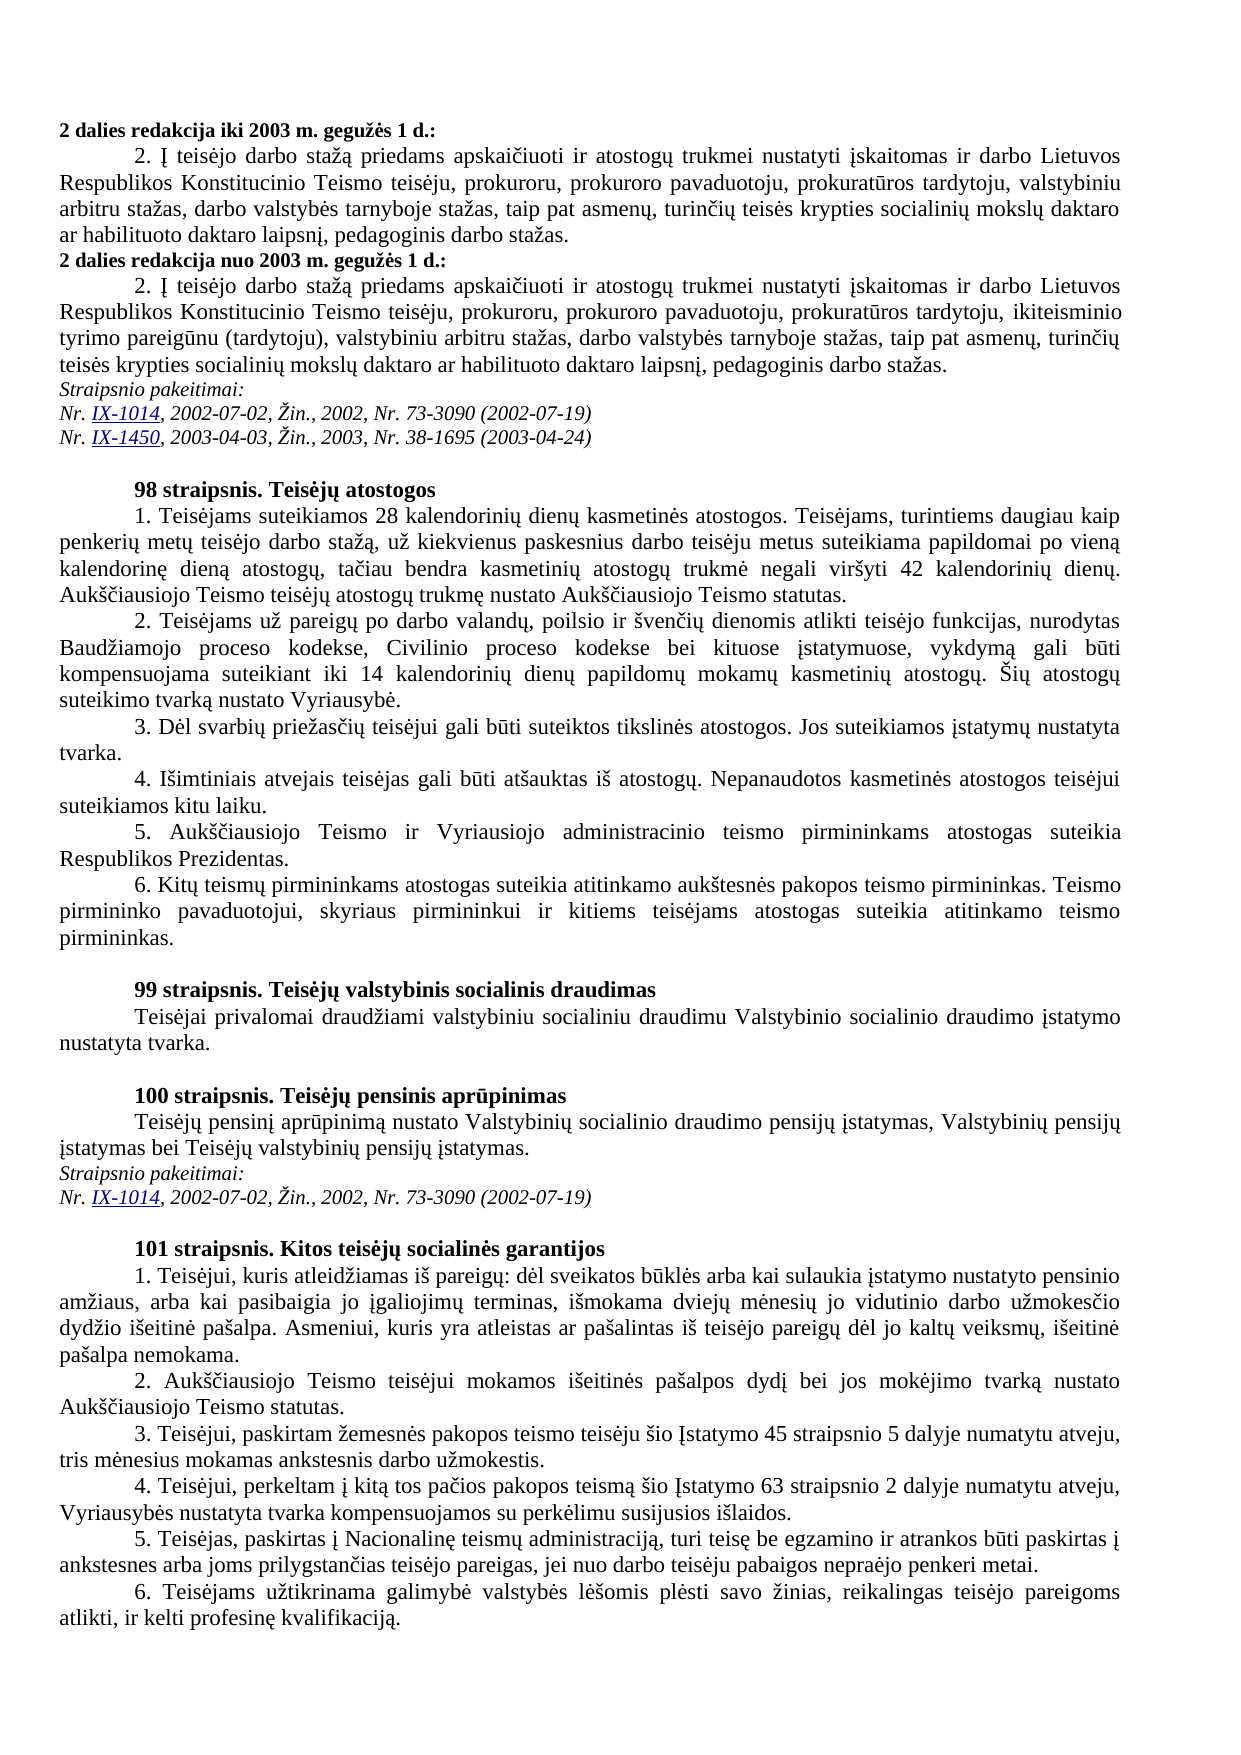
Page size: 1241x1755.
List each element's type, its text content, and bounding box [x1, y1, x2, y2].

text Nr. IX-1014, 2002-07-02, Žin., 2002, Nr. 73-3090 (2002-07-19) [59, 401, 1122, 425]
text 3. Teisėjui, paskirtam žemesnės pakopos teismo teisėju šio Įstatymo 45 straipsnio 5 dalyje numatytu atveju, tris mėnesius mokamas ankstesnis darbo užmokestis. [59, 1420, 1122, 1472]
text 2. Teisėjams už pareigų po darbo valandų, poilsio ir švenčių dienomis atlikti teisėjo funkcijas, nurodytas Baudžiamojo proceso kodekse, Civilinio proceso kodekse bei kituose įstatymuose, vykdymą gali būti kompensuojama suteikiant iki 14 kalendorinių dienų papildomų mokamų kasmetinių atostogų. Šių atostogų suteikimo tvarką nustato Vyriausybė. [59, 607, 1122, 713]
text 100 straipsnis. Teisėjų pensinis aprūpinimas [59, 1082, 1122, 1108]
text Teisėjų pensinį aprūpinimą nustato Valstybinių socialinio draudimo pensijų įstatymas, Valstybinių pensijų įstatymas bei Teisėjų valstybinių pensijų įstatymas. [59, 1108, 1122, 1161]
text 1. Teisėjui, kuris atleidžiamas iš pareigų: dėl sveikatos būklės arba kai sulaukia įstatymo nustatyto pensinio amžiaus, arba kai pasibaigia jo įgaliojimų terminas, išmokama dviejų mėnesių jo vidutinio darbo užmokesčio dydžio išeitinė pašalpa. Asmeniui, kuris yra atleistas ar pašalintas iš teisėjo pareigų dėl jo kaltų veiksmų, išeitinė pašalpa nemokama. [59, 1262, 1122, 1367]
text Nr. IX-1450, 2003-04-03, Žin., 2003, Nr. 38-1695 (2003-04-24) [59, 425, 1122, 449]
text 2. Aukščiausiojo Teismo teisėjui mokamos išeitinės pašalpos dydį bei jos mokėjimo tvarką nustato Aukščiausiojo Teismo statutas. [59, 1367, 1122, 1420]
text Straipsnio pakeitimai: [59, 1161, 1122, 1185]
text 2 dalies redakcija iki 2003 m. gegužės 1 d.: [59, 118, 1122, 142]
text Teisėjai privalomai draudžiami valstybiniu socialiniu draudimu Valstybinio socialinio draudimo įstatymo nustatyta tvarka. [59, 1003, 1122, 1055]
text 2. Į teisėjo darbo stažą priedams apskaičiuoti ir atostogų trukmei nustatyti įskaitomas ir darbo Lietuvos Respublikos Konstitucinio Teismo teisėju, prokuroru, prokuroro pavaduotoju, prokuratūros tardytoju, ikiteisminio tyrimo pareigūnu (tardytoju), valstybiniu arbitru stažas, darbo valstybės tarnyboje stažas, taip pat asmenų, turinčių teisės krypties socialinių mokslų daktaro ar habilituoto daktaro laipsnį, pedagoginis darbo stažas. [59, 272, 1122, 377]
text 98 straipsnis. Teisėjų atostogos [59, 476, 1122, 502]
text Nr. IX-1014, 2002-07-02, Žin., 2002, Nr. 73-3090 (2002-07-19) [59, 1185, 1122, 1209]
text 6. Teisėjams užtikrinama galimybė valstybės lėšomis plėsti savo žinias, reikalingas teisėjo pareigoms atlikti, ir kelti profesinę kvalifikaciją. [59, 1578, 1122, 1631]
text 2. Į teisėjo darbo stažą priedams apskaičiuoti ir atostogų trukmei nustatyti įskaitomas ir darbo Lietuvos Respublikos Konstitucinio Teismo teisėju, prokuroru, prokuroro pavaduotoju, prokuratūros tardytoju, valstybiniu arbitru stažas, darbo valstybės tarnyboje stažas, taip pat asmenų, turinčių teisės krypties socialinių mokslų daktaro ar habilituoto daktaro laipsnį, pedagoginis darbo stažas. [59, 142, 1122, 248]
text 6. Kitų teismų pirmininkams atostogas suteikia atitinkamo aukštesnės pakopos teismo pirmininkas. Teismo pirmininko pavaduotojui, skyriaus pirmininkui ir kitiems teisėjams atostogas suteikia atitinkamo teismo pirmininkas. [59, 871, 1122, 950]
text 3. Dėl svarbių priežasčių teisėjui gali būti suteiktos tikslinės atostogos. Jos suteikiamos įstatymų nustatyta tvarka. [59, 713, 1122, 766]
text Straipsnio pakeitimai: [59, 377, 1122, 401]
text 5. Teisėjas, paskirtas į Nacionalinę teismų administraciją, turi teisę be egzamino ir atrankos būti paskirtas į ankstesnes arba joms prilygstančias teisėjo pareigas, jei nuo darbo teisėju pabaigos nepraėjo penkeri metai. [59, 1525, 1122, 1578]
text 1. Teisėjams suteikiamos 28 kalendorinių dienų kasmetinės atostogos. Teisėjams, turintiems daugiau kaip penkerių metų teisėjo darbo stažą, už kiekvienus paskesnius darbo teisėju metus suteikiama papildomai po vieną kalendorinę dieną atostogų, tačiau bendra kasmetinių atostogų trukmė negali viršyti 42 kalendorinių dienų. Aukščiausiojo Teismo teisėjų atostogų trukmę nustato Aukščiausiojo Teismo statutas. [59, 502, 1122, 607]
text 4. Teisėjui, perkeltam į kitą tos pačios pakopos teismą šio Įstatymo 63 straipsnio 2 dalyje numatytu atveju, Vyriausybės nustatyta tvarka kompensuojamos su perkėlimu susijusios išlaidos. [59, 1472, 1122, 1525]
text 101 straipsnis. Kitos teisėjų socialinės garantijos [59, 1235, 1122, 1262]
text 5. Aukščiausiojo Teismo ir Vyriausiojo administracinio teismo pirmininkams atostogas suteikia Respublikos Prezidentas. [59, 818, 1122, 871]
text 4. Išimtiniais atvejais teisėjas gali būti atšauktas iš atostogų. Nepanaudotos kasmetinės atostogos teisėjui suteikiamos kitu laiku. [59, 766, 1122, 818]
text 99 straipsnis. Teisėjų valstybinis socialinis draudimas [59, 976, 1122, 1003]
text 2 dalies redakcija nuo 2003 m. gegužės 1 d.: [59, 248, 1122, 272]
